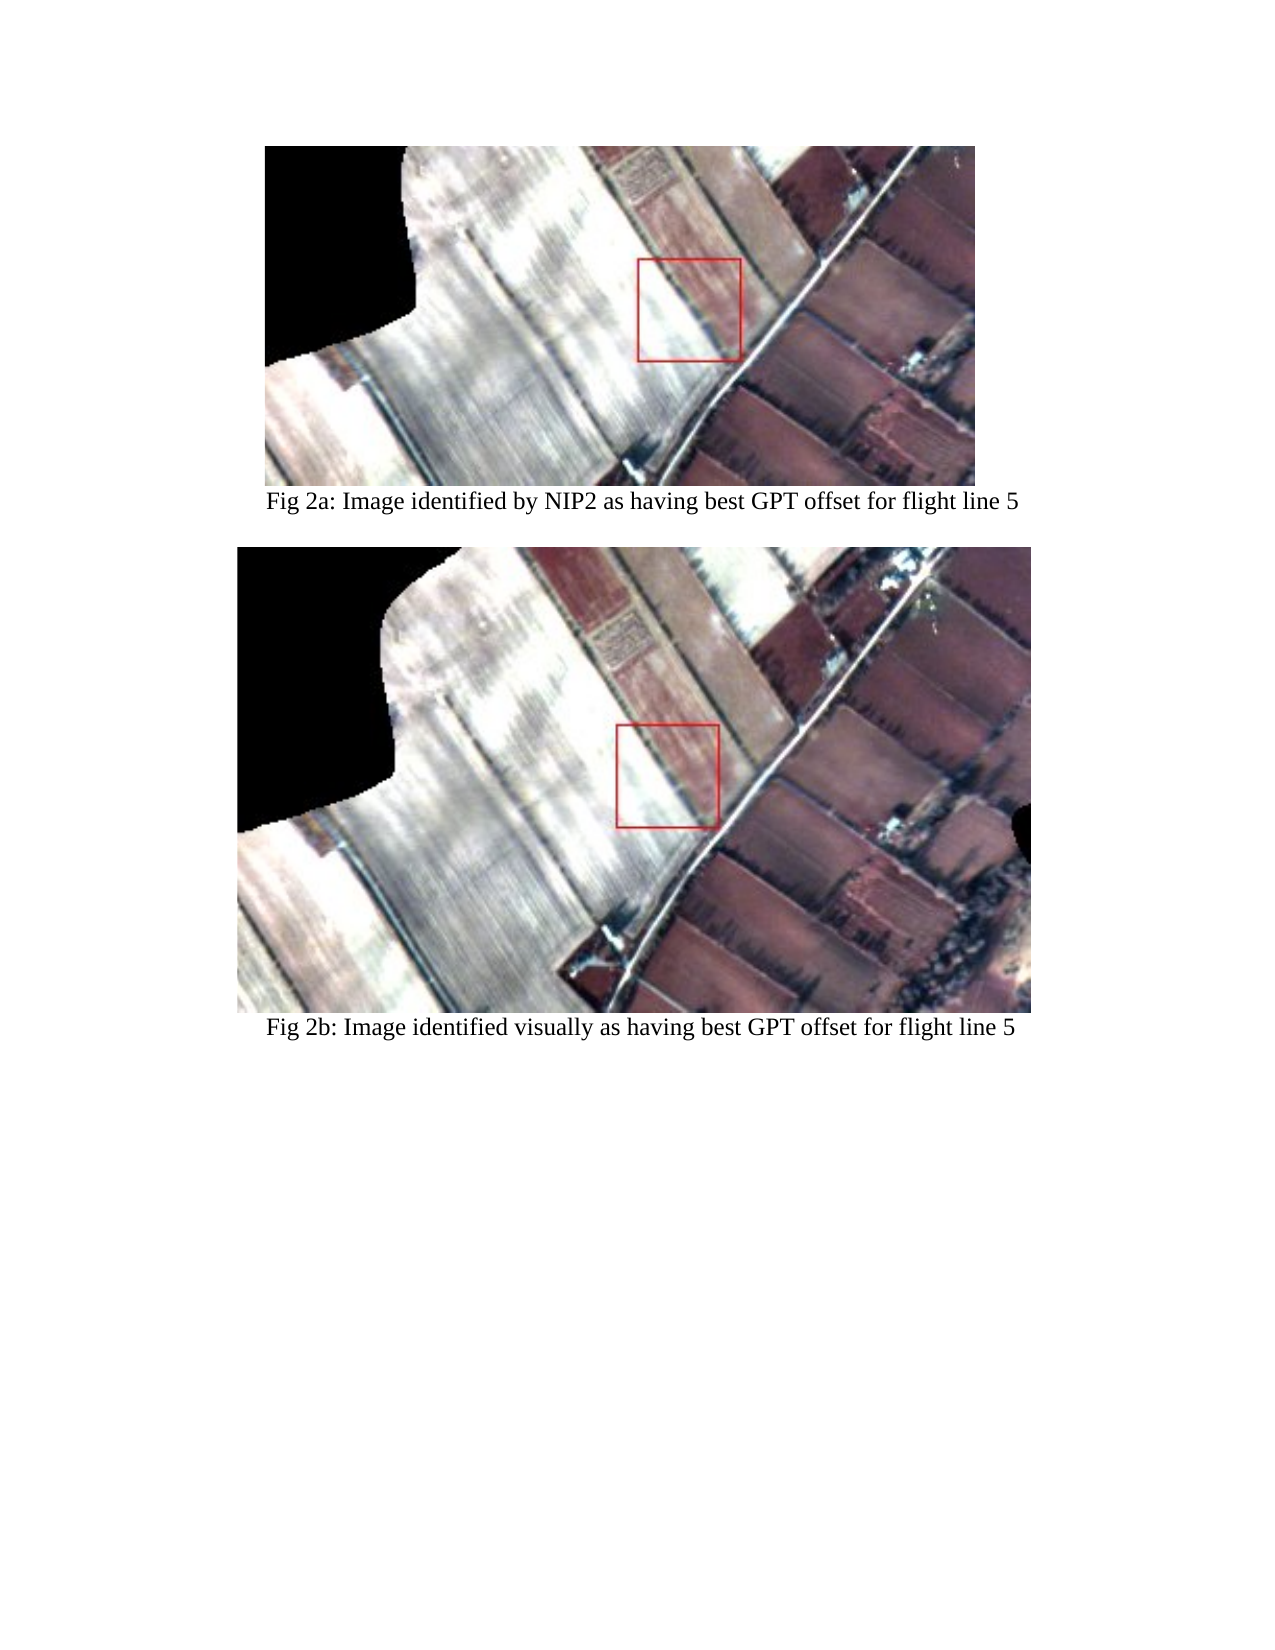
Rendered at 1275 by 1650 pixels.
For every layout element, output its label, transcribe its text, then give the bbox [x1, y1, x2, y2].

text Fig 2b: Image identified visually as having best GPT offset for flight line 5 [118, 543, 1157, 1041]
picture [237, 547, 1031, 1013]
picture [264, 146, 975, 486]
text Fig 2a: Image identified by NIP2 as having best GPT offset for flight line 5 [118, 118, 1157, 515]
